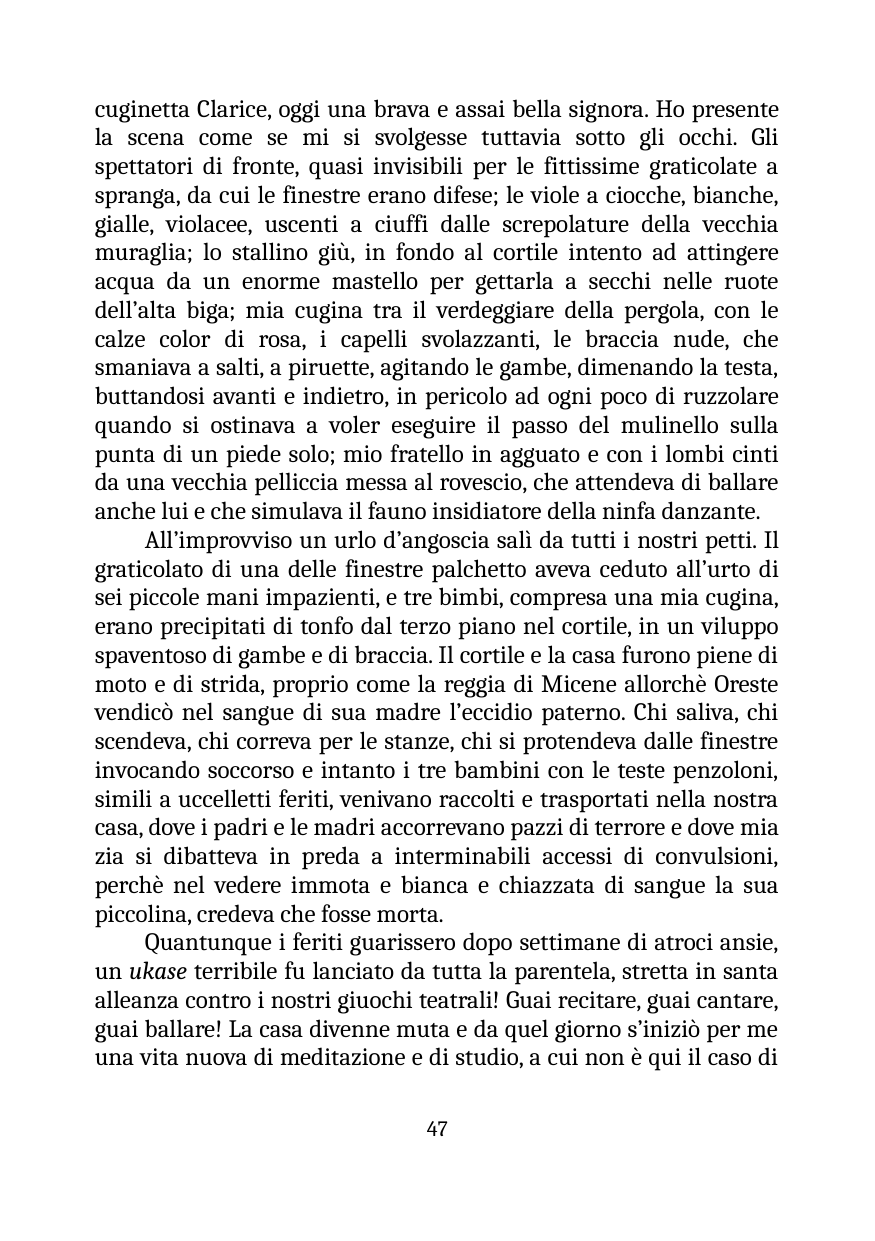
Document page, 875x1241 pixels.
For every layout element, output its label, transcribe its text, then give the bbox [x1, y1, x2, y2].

text Quantunque i feriti guarissero dopo settimane di atroci ansie, un ukase terribile fu lanciato da tutta la parentela, stretta in santa alleanza contro i nostri giuochi teatrali! Guai recitare, guai cantare, guai ballare! La casa divenne muta e da quel giorno s’iniziò per me una vita nuova di meditazione e di studio, a cui non è qui il caso di [94, 928, 779, 1072]
text All’improvviso un urlo d’angoscia salì da tutti i nostri petti. Il graticolato di una delle finestre palchetto aveva ceduto all’urto di sei piccole mani impazienti, e tre bimbi, compresa una mia cugina, erano precipitati di tonfo dal terzo piano nel cortile, in un viluppo spaventoso di gambe e di braccia. Il cortile e la casa furono piene di moto e di strida, proprio come la reggia di Micene allorchè Oreste vendicò nel sangue di sua madre l’eccidio paterno. Chi saliva, chi scendeva, chi correva per le stanze, chi si protendeva dalle finestre invocando soccorso e intanto i tre bambini con le teste penzoloni, simili a uccelletti feriti, venivano raccolti e trasportati nella nostra casa, dove i padri e le madri accorrevano pazzi di terrore e dove mia zia si dibatteva in preda a interminabili accessi di convulsioni, perchè nel vedere immota e bianca e chiazzata di sangue la sua piccolina, credeva che fosse morta. [94, 526, 779, 928]
text cuginetta Clarice, oggi una brava e assai bella signora. Ho presente la scena come se mi si svolgesse tuttavia sotto gli occhi. Gli spettatori di fronte, quasi invisibili per le fittissime graticolate a spranga, da cui le finestre erano difese; le viole a ciocche, bianche, gialle, violacee, uscenti a ciuffi dalle screpolature della vecchia muraglia; lo stallino giù, in fondo al cortile intento ad attingere acqua da un enorme mastello per gettarla a secchi nelle ruote dell’alta biga; mia cugina tra il verdeggiare della pergola, con le calze color di rosa, i capelli svolazzanti, le braccia nude, che smaniava a salti, a piruette, agitando le gambe, dimenando la testa, buttandosi avanti e indietro, in pericolo ad ogni poco di ruzzolare quando si ostinava a voler eseguire il passo del mulinello sulla punta di un piede solo; mio fratello in agguato e con i lombi cinti da una vecchia pelliccia messa al rovescio, che attendeva di ballare anche lui e che simulava il fauno insidiatore della ninfa danzante. [94, 94, 779, 526]
